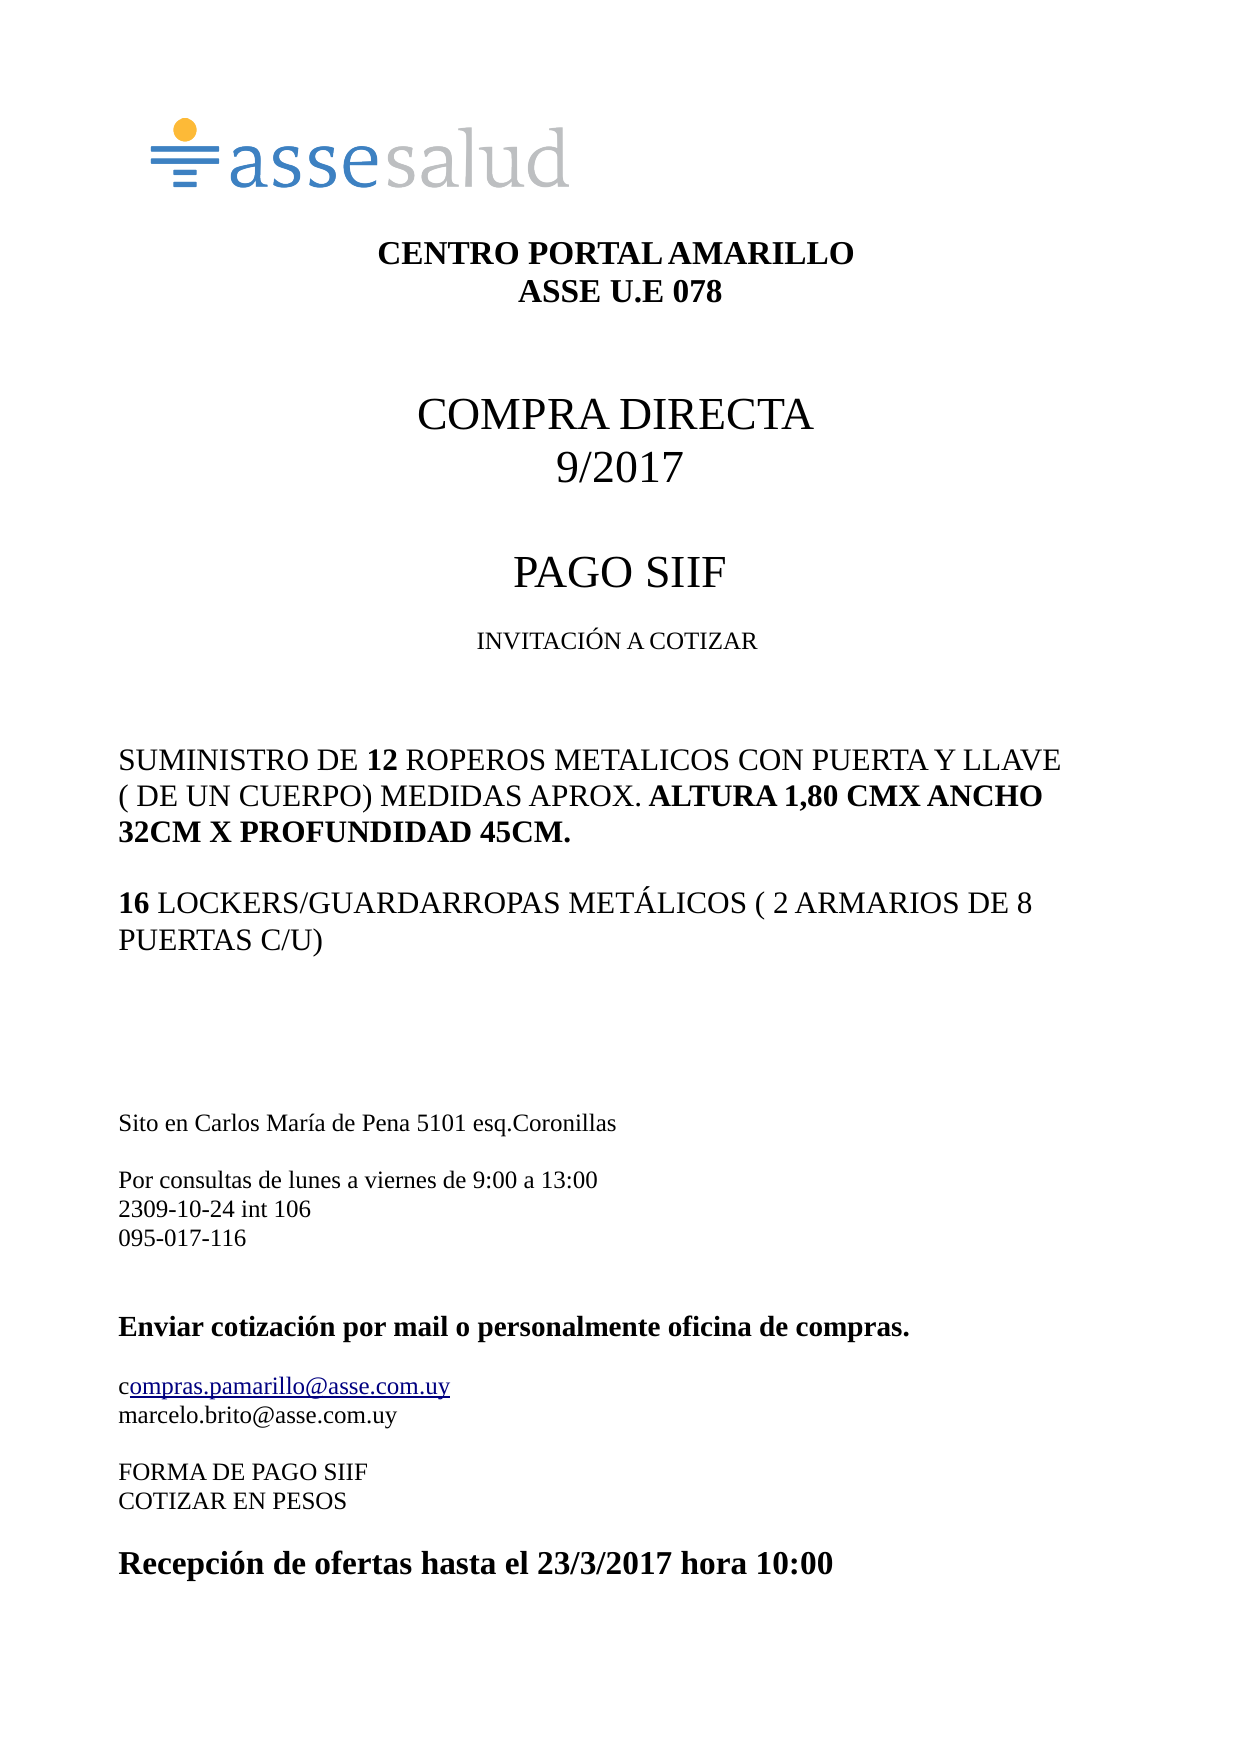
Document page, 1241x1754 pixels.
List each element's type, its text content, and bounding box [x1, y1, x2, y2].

text 16 LOCKERS/GUARDARROPAS METÁLICOS ( 2 ARMARIOS DE 8 PUERTAS C/U) [118, 885, 1122, 957]
text SUMINISTRO DE 12 ROPEROS METALICOS CON PUERTA Y LLAVE ( DE UN CUERPO) MEDIDAS APROX. ALTURA 1,80 CMX ANCHO 32CM X PROFUNDIDAD 45CM. [118, 741, 1122, 849]
text compras.pamarillo@asse.com.uy [118, 1371, 1122, 1400]
text Recepción de ofertas hasta el 23/3/2017 hora 10:00 [118, 1544, 1122, 1582]
text Sito en Carlos María de Pena 5101 esq.Coronillas [118, 1108, 1122, 1136]
text Por consultas de lunes a viernes de 9:00 a 13:00 [118, 1165, 1122, 1194]
text 095-017-116 [118, 1223, 1122, 1251]
text Enviar cotización por mail o personalmente oficina de compras. [118, 1309, 1122, 1342]
text COMPRA DIRECTA [118, 386, 1122, 439]
text FORMA DE PAGO SIIF [118, 1457, 1122, 1486]
text PAGO SIIF [118, 544, 1122, 597]
text ASSE U.E 078 [118, 271, 1122, 310]
text CENTRO PORTAL AMARILLO [118, 233, 1122, 271]
text 2309-10-24 int 106 [118, 1194, 1122, 1223]
text marcelo.brito@asse.com.uy [118, 1400, 1122, 1429]
text 9/2017 [118, 439, 1122, 492]
text COTIZAR EN PESOS [118, 1486, 1122, 1515]
text INVITACIÓN A COTIZAR [118, 626, 1122, 655]
